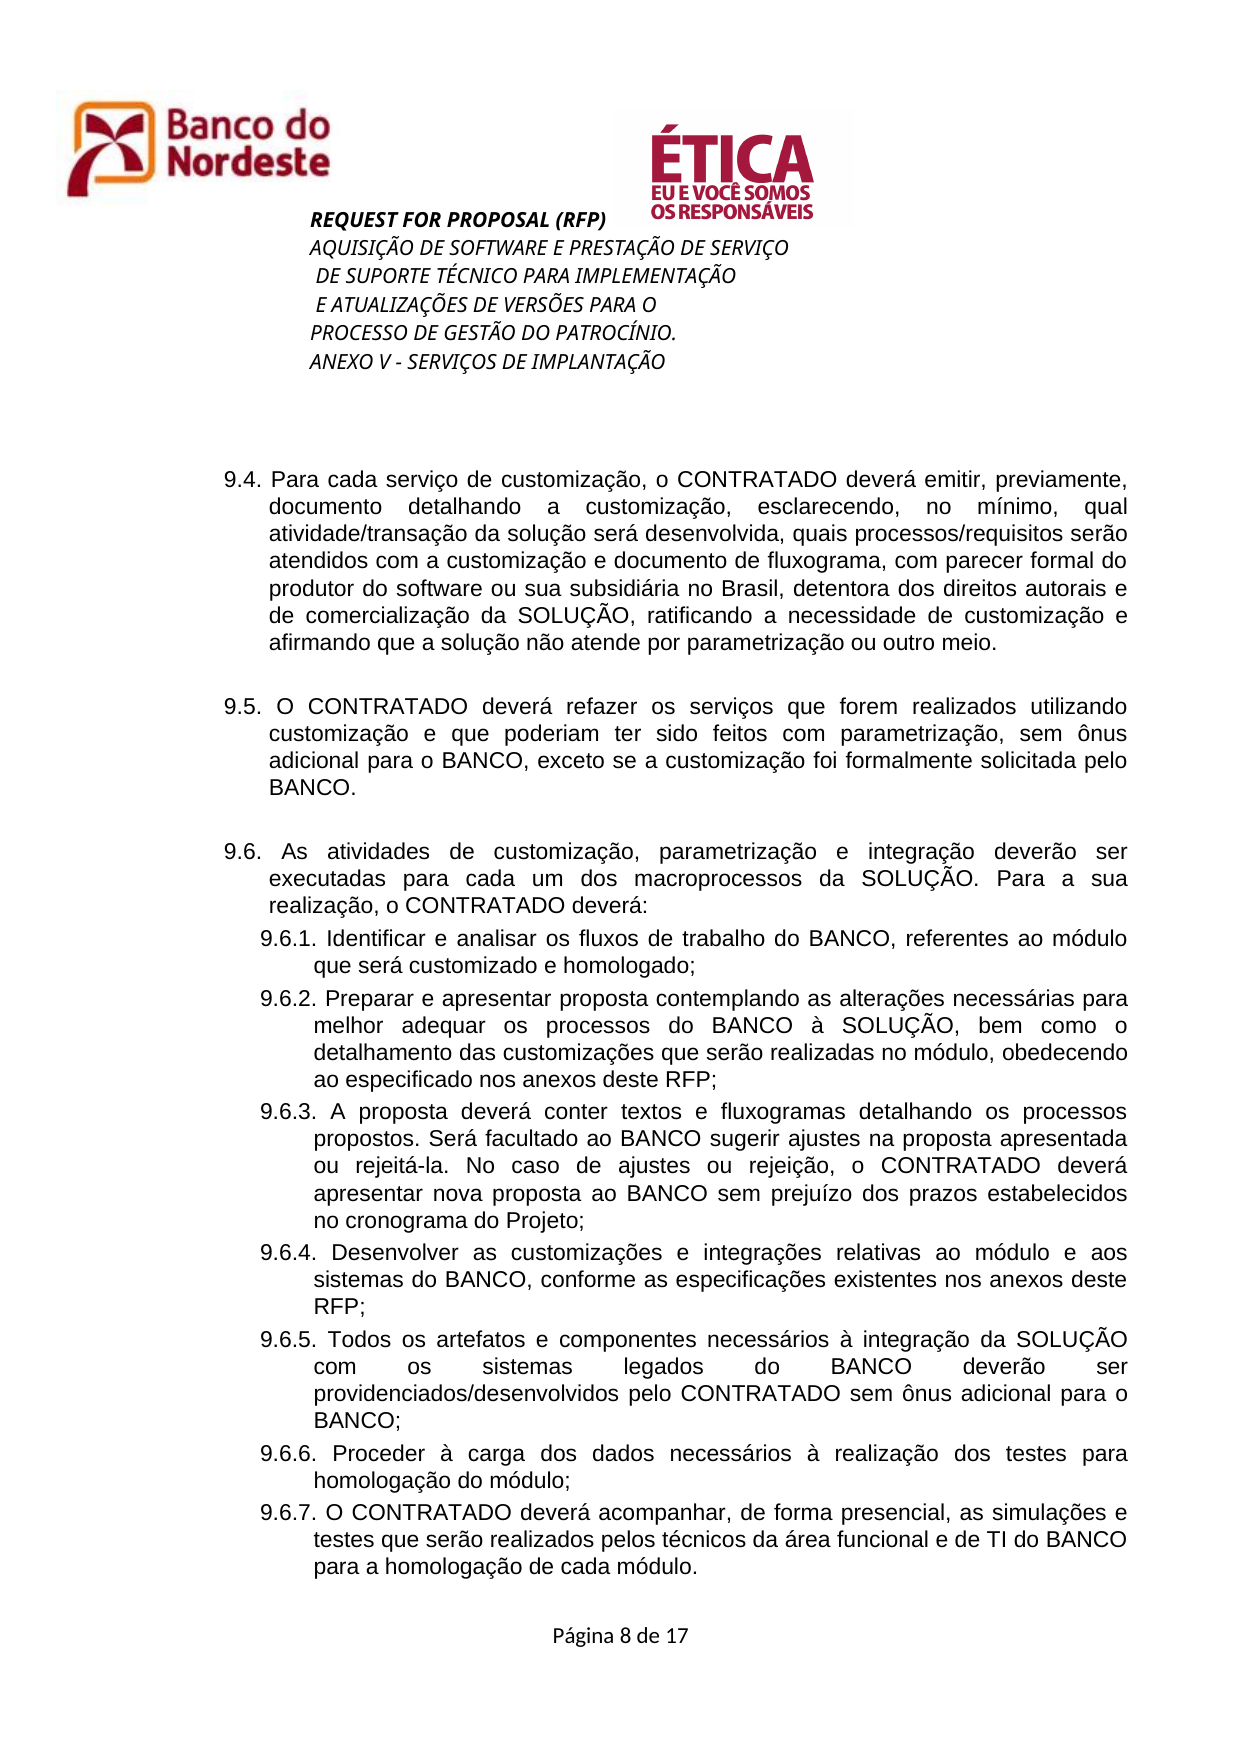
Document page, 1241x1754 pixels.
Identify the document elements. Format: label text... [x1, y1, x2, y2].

text 9.6.2. Preparar e apresentar proposta contemplando as alterações necessárias para melhor adequar os processos do BANCO à SOLUÇÃO, bem como o detalhamento das customizações que serão realizadas no módulo, obedecendo ao especificado nos anexos deste RFP; [260, 984, 1128, 1092]
text 9.5. O CONTRATADO deverá refazer os serviços que forem realizados utilizando customização e que poderiam ter sido feitos com parametrização, sem ônus adicional para o BANCO, exceto se a customização foi formalmente solicitada pelo BANCO. [224, 693, 1128, 801]
text 9.6. As atividades de customização, parametrização e integração deverão ser executadas para cada um dos macroprocessos da SOLUÇÃO. Para a sua realização, o CONTRATADO deverá: [224, 838, 1128, 919]
picture [611, 108, 855, 227]
text 9.6.5. Todos os artefatos e componentes necessários à integração da SOLUÇÃO com os sistemas legados do BANCO deverão ser providenciados/desenvolvidos pelo CONTRATADO sem ônus adicional para o BANCO; [260, 1326, 1128, 1433]
text 9.6.4. Desenvolver as customizações e integrações relativas ao módulo e aos sistemas do BANCO, conforme as especificações existentes nos anexos deste RFP; [260, 1239, 1128, 1319]
picture [56, 90, 340, 208]
text 9.4. Para cada serviço de customização, o CONTRATADO deverá emitir, previamente, documento detalhando a customização, esclarecendo, no mínimo, qual atividade/transação da solução será desenvolvida, quais processos/requisitos serão atendidos com a customização e documento de fluxograma, com parecer formal do produtor do software ou sua subsidiária no Brasil, detentora dos direitos autorais e de comercialização da SOLUÇÃO, ratificando a necessidade de customização e afirmando que a solução não atende por parametrização ou outro meio. [224, 466, 1128, 655]
text 9.6.6. Proceder à carga dos dados necessários à realização dos testes para homologação do módulo; [260, 1439, 1128, 1493]
text 9.6.1. Identificar e analisar os fluxos de trabalho do BANCO, referentes ao módulo que será customizado e homologado; [260, 925, 1128, 978]
text 9.6.7. O CONTRATADO deverá acompanhar, de forma presencial, as simulações e testes que serão realizados pelos técnicos da área funcional e de TI do BANCO para a homologação de cada módulo. [260, 1499, 1128, 1579]
text 9.6.3. A proposta deverá conter textos e fluxogramas detalhando os processos propostos. Será facultado ao BANCO sugerir ajustes na proposta apresentada ou rejeitá-la. No caso de ajustes ou rejeição, o CONTRATADO deverá apresentar nova proposta ao BANCO sem prejuízo dos prazos estabelecidos no cronograma do Projeto; [260, 1098, 1128, 1233]
